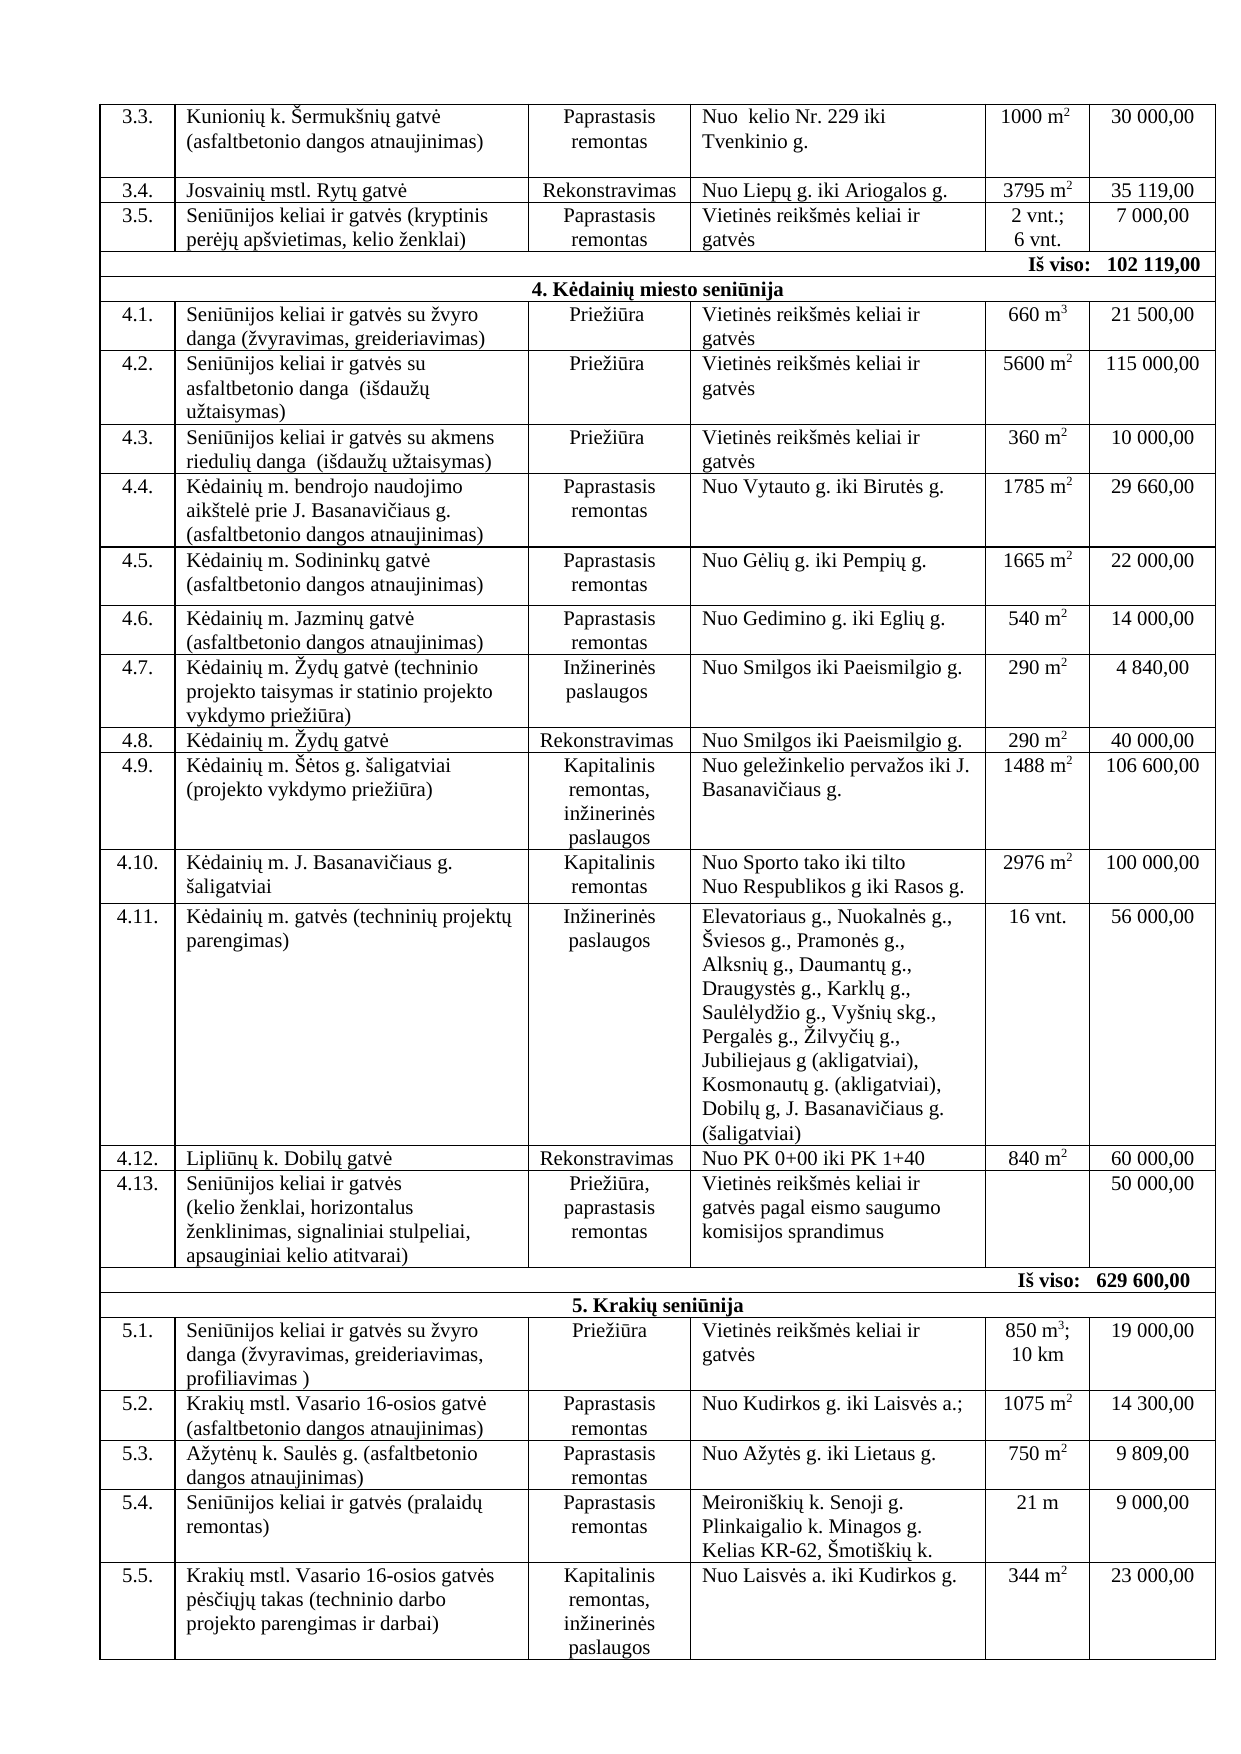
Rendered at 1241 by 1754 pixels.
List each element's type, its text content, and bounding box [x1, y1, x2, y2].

table_cell 5.5. [101, 1563, 174, 1659]
table_cell 22 000,00 [1090, 548, 1215, 604]
table_cell 5.2. [101, 1391, 174, 1439]
table_cell Krakių mstl. Vasario 16-osios gatvė (asfaltbetonio dangos atnaujinimas) [176, 1391, 528, 1439]
table_cell 850 m3; 10 km [986, 1318, 1089, 1390]
table_cell 23 000,00 [1090, 1563, 1215, 1659]
table_cell 10 000,00 [1090, 425, 1215, 473]
table_cell 1488 m2 [986, 753, 1089, 849]
table_cell Paprastasis remontas [529, 105, 690, 177]
table_cell 660 m3 [986, 302, 1089, 350]
table_cell Paprastasis remontas [529, 606, 690, 654]
table_cell Rekonstravimas [529, 728, 690, 752]
table_cell Vietinės reikšmės keliai ir gatvės pagal eismo saugumo komisijos sprandimus [691, 1171, 985, 1267]
table_cell Paprastasis remontas [529, 474, 690, 546]
table_cell Priežiūra [529, 425, 690, 473]
table_cell 2976 m2 [986, 850, 1089, 903]
table_cell Nuo Gėlių g. iki Pempių g. [691, 548, 985, 604]
table_cell Vietinės reikšmės keliai ir gatvės [691, 302, 985, 350]
table_cell 540 m2 [986, 606, 1089, 654]
table_cell Rekonstravimas [529, 1146, 690, 1169]
table_cell 2 vnt.; 6 vnt. [986, 203, 1089, 251]
table_cell 4.12. [101, 1146, 174, 1169]
table_cell Kėdainių m. J. Basanavičiaus g. šaligatviai [176, 850, 528, 903]
table_cell Seniūnijos keliai ir gatvės (pralaidų remontas) [176, 1490, 528, 1562]
table_cell 750 m2 [986, 1441, 1089, 1489]
table_cell Nuo Kudirkos g. iki Laisvės a.; [691, 1391, 985, 1439]
table_cell Priežiūra, paprastasis remontas [529, 1171, 690, 1267]
table_cell Kapitalinis remontas [529, 850, 690, 903]
table_cell Krakių mstl. Vasario 16-osios gatvės pėsčiųjų takas (techninio darbo projekto parengimas ir darbai) [176, 1563, 528, 1659]
table_cell 5.4. [101, 1490, 174, 1562]
table_cell Paprastasis remontas [529, 1490, 690, 1562]
table_cell Paprastasis remontas [529, 203, 690, 251]
table_cell 7 000,00 [1090, 203, 1215, 251]
table_cell 5600 m2 [986, 351, 1089, 423]
table_cell Elevatoriaus g., Nuokalnės g., Šviesos g., Pramonės g., Alksnių g., Daumantų g., Draugystės g., Karklų g., Saulėlydžio g., Vyšnių skg., Pergalės g., Žilvyčių g., Jubiliejaus g (akligatviai), Kosmonautų g. (akligatviai), Dobilų g, J. Basanavičiaus g. (šaligatviai) [691, 904, 985, 1144]
table_cell Nuo Vytauto g. iki Birutės g. [691, 474, 985, 546]
table_cell Vietinės reikšmės keliai ir gatvės [691, 1318, 985, 1390]
table_cell 4.6. [101, 606, 174, 654]
table_cell 21 m [986, 1490, 1089, 1562]
table_cell Inžinerinės paslaugos [529, 655, 690, 727]
table_cell Nuo Smilgos iki Paeismilgio g. [691, 728, 985, 752]
table_cell 9 809,00 [1090, 1441, 1215, 1489]
table_cell 16 vnt. [986, 904, 1089, 1144]
table_cell Nuo kelio Nr. 229 iki Tvenkinio g. [691, 105, 985, 177]
table_cell Kėdainių m. bendrojo naudojimo aikštelė prie J. Basanavičiaus g. (asfaltbetonio dangos atnaujinimas) [176, 474, 528, 546]
table_cell Kėdainių m. Jazminų gatvė (asfaltbetonio dangos atnaujinimas) [176, 606, 528, 654]
table_cell Nuo Gedimino g. iki Eglių g. [691, 606, 985, 654]
table_cell Seniūnijos keliai ir gatvės su žvyro danga (žvyravimas, greideriavimas, profiliavimas ) [176, 1318, 528, 1390]
table_cell 4.2. [101, 351, 174, 423]
table_cell 100 000,00 [1090, 850, 1215, 903]
table_cell Nuo Laisvės a. iki Kudirkos g. [691, 1563, 985, 1659]
table_cell 56 000,00 [1090, 904, 1215, 1144]
table_cell Vietinės reikšmės keliai ir gatvės [691, 203, 985, 251]
table_cell 4.4. [101, 474, 174, 546]
table_cell Kėdainių m. Žydų gatvė (techninio projekto taisymas ir statinio projekto vykdymo priežiūra) [176, 655, 528, 727]
table_cell Kapitalinis remontas, inžinerinės paslaugos [529, 753, 690, 849]
table_cell 1075 m2 [986, 1391, 1089, 1439]
table_cell 4.13. [101, 1171, 174, 1267]
table_cell 3795 m2 [986, 178, 1089, 202]
table_cell 3.5. [101, 203, 174, 251]
table_cell Kunionių k. Šermukšnių gatvė (asfaltbetonio dangos atnaujinimas) [176, 105, 528, 177]
table_cell 4.8. [101, 728, 174, 752]
table_cell 344 m2 [986, 1563, 1089, 1659]
table_cell Nuo Ažytės g. iki Lietaus g. [691, 1441, 985, 1489]
table_cell Vietinės reikšmės keliai ir gatvės [691, 425, 985, 473]
table_cell Ažytėnų k. Saulės g. (asfaltbetonio dangos atnaujinimas) [176, 1441, 528, 1489]
table_cell 106 600,00 [1090, 753, 1215, 849]
table_cell Paprastasis remontas [529, 548, 690, 604]
table_cell Kėdainių m. Žydų gatvė [176, 728, 528, 752]
table_cell Seniūnijos keliai ir gatvės su akmens riedulių danga (išdaužų užtaisymas) [176, 425, 528, 473]
table_cell 115 000,00 [1090, 351, 1215, 423]
table_cell 4.11. [101, 904, 174, 1144]
table_cell Nuo geležinkelio pervažos iki J. Basanavičiaus g. [691, 753, 985, 849]
table_cell 4.5. [101, 548, 174, 604]
table_cell 21 500,00 [1090, 302, 1215, 350]
table_cell 4.10. [101, 850, 174, 903]
table_cell 29 660,00 [1090, 474, 1215, 546]
table_cell 4.9. [101, 753, 174, 849]
table_cell 5.1. [101, 1318, 174, 1390]
table_cell Iš viso: 102 119,00 [101, 252, 1215, 276]
table_cell Paprastasis remontas [529, 1441, 690, 1489]
table_cell Lipliūnų k. Dobilų gatvė [176, 1146, 528, 1169]
table_cell Priežiūra [529, 1318, 690, 1390]
table_cell 1665 m2 [986, 548, 1089, 604]
table_cell 5. Krakių seniūnija [101, 1293, 1215, 1317]
table_cell 35 119,00 [1090, 178, 1215, 202]
table_cell Rekonstravimas [529, 178, 690, 202]
table_cell Inžinerinės paslaugos [529, 904, 690, 1144]
table_cell Paprastasis remontas [529, 1391, 690, 1439]
table_cell Meironiškių k. Senoji g. Plinkaigalio k. Minagos g. Kelias KR-62, Šmotiškių k. [691, 1490, 985, 1562]
table_cell 5.3. [101, 1441, 174, 1489]
table_cell 290 m2 [986, 728, 1089, 752]
table_cell Iš viso: 629 600,00 [101, 1268, 1215, 1292]
table_cell Seniūnijos keliai ir gatvės su asfaltbetonio danga (išdaužų užtaisymas) [176, 351, 528, 423]
table_cell 1000 m2 [986, 105, 1089, 177]
table_cell 4. Kėdainių miesto seniūnija [101, 277, 1215, 301]
table_cell 50 000,00 [1090, 1171, 1215, 1267]
table_cell 3.3. [101, 105, 174, 177]
table_cell Josvainių mstl. Rytų gatvė [176, 178, 528, 202]
table_cell Kapitalinis remontas, inžinerinės paslaugos [529, 1563, 690, 1659]
table_cell 14 000,00 [1090, 606, 1215, 654]
table_cell Nuo Liepų g. iki Ariogalos g. [691, 178, 985, 202]
table_cell Kėdainių m. gatvės (techninių projektų parengimas) [176, 904, 528, 1144]
table_cell 4 840,00 [1090, 655, 1215, 727]
table_cell Seniūnijos keliai ir gatvės (kelio ženklai, horizontalus ženklinimas, signaliniai stulpeliai, apsauginiai kelio atitvarai) [176, 1171, 528, 1267]
table_cell 840 m2 [986, 1146, 1089, 1169]
table_cell Nuo Smilgos iki Paeismilgio g. [691, 655, 985, 727]
table_cell 3.4. [101, 178, 174, 202]
table_cell 4.3. [101, 425, 174, 473]
table_cell 1785 m2 [986, 474, 1089, 546]
table_cell 40 000,00 [1090, 728, 1215, 752]
table_cell Nuo PK 0+00 iki PK 1+40 [691, 1146, 985, 1169]
table_cell Priežiūra [529, 351, 690, 423]
table_cell 30 000,00 [1090, 105, 1215, 177]
table_cell 4.7. [101, 655, 174, 727]
table_cell Kėdainių m. Sodininkų gatvė (asfaltbetonio dangos atnaujinimas) [176, 548, 528, 604]
table_cell 60 000,00 [1090, 1146, 1215, 1169]
table_cell 4.1. [101, 302, 174, 350]
table_cell [986, 1171, 1089, 1267]
table_cell 360 m2 [986, 425, 1089, 473]
table_cell Priežiūra [529, 302, 690, 350]
table_cell Seniūnijos keliai ir gatvės (kryptinis perėjų apšvietimas, kelio ženklai) [176, 203, 528, 251]
table_cell 9 000,00 [1090, 1490, 1215, 1562]
table_cell 14 300,00 [1090, 1391, 1215, 1439]
table_cell Vietinės reikšmės keliai ir gatvės [691, 351, 985, 423]
table_cell 19 000,00 [1090, 1318, 1215, 1390]
table_cell 290 m2 [986, 655, 1089, 727]
table_cell Seniūnijos keliai ir gatvės su žvyro danga (žvyravimas, greideriavimas) [176, 302, 528, 350]
table_cell Kėdainių m. Šėtos g. šaligatviai (projekto vykdymo priežiūra) [176, 753, 528, 849]
table_cell Nuo Sporto tako iki tilto Nuo Respublikos g iki Rasos g. [691, 850, 985, 903]
